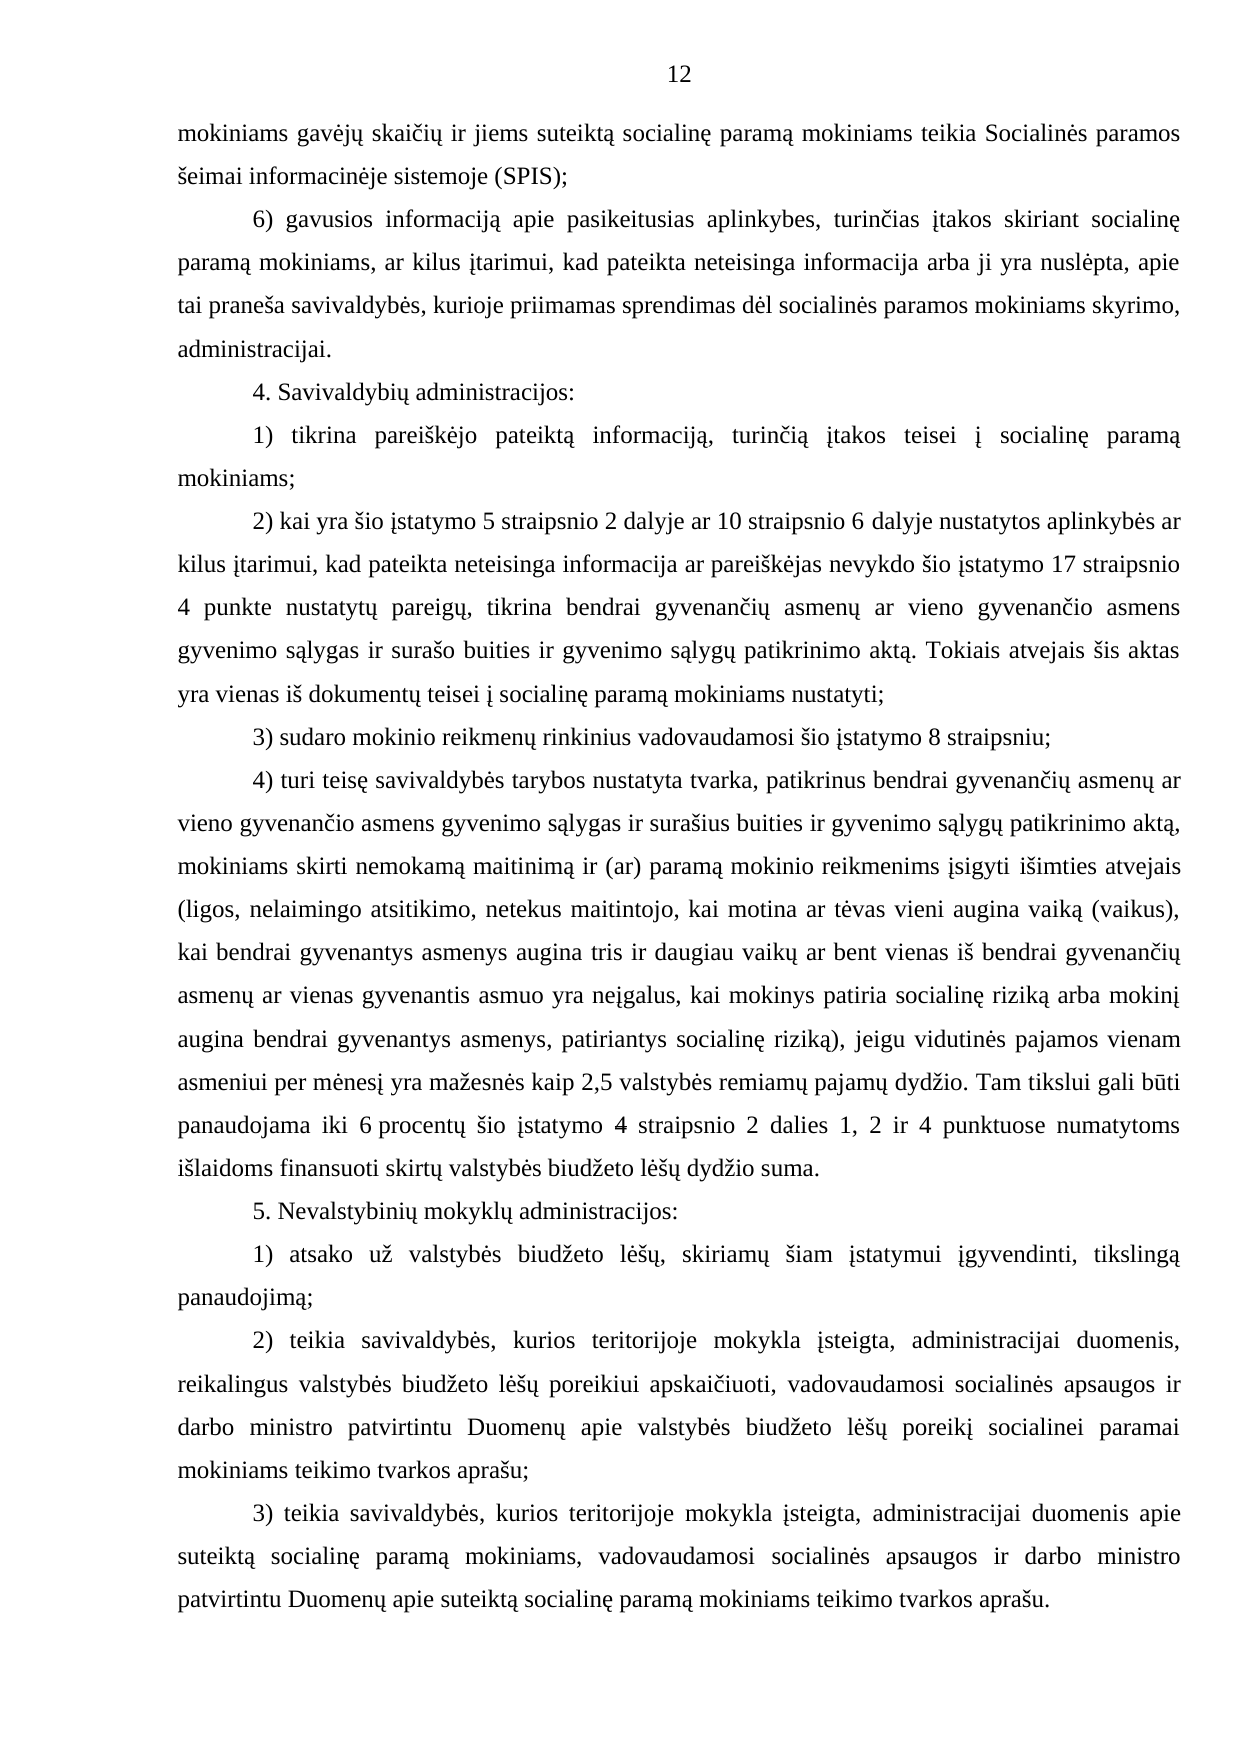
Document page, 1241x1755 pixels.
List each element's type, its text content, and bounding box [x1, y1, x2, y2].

text 4. Savivaldybių administracijos: [177, 377, 1181, 406]
text 2) kai yra šio įstatymo 5 straipsnio 2 dalyje ar 10 straipsnio 6 dalyje nustatytos aplinkybės ar kilus įtarimui, kad pateikta neteisinga informacija ar pareiškėjas nevykdo šio įstatymo 17 straipsnio 4 punkte nustatytų pareigų, tikrina bendrai gyvenančių asmenų ar vieno gyvenančio asmens gyvenimo sąlygas ir surašo buities ir gyvenimo sąlygų patikrinimo aktą. Tokiais atvejais šis aktas yra vienas iš dokumentų teisei į socialinę paramą mokiniams nustatyti; [177, 506, 1181, 707]
text 6) gavusios informaciją apie pasikeitusias aplinkybes, turinčias įtakos skiriant socialinę paramą mokiniams, ar kilus įtarimui, kad pateikta neteisinga informacija arba ji yra nuslėpta, apie tai praneša savivaldybės, kurioje priimamas sprendimas dėl socialinės paramos mokiniams skyrimo, administracijai. [177, 204, 1181, 362]
text mokiniams gavėjų skaičių ir jiems suteiktą socialinę paramą mokiniams teikia Socialinės paramos šeimai informacinėje sistemoje (SPIS); [177, 118, 1181, 190]
text 5. Nevalstybinių mokyklų administracijos: [177, 1196, 1181, 1225]
text 2) teikia savivaldybės, kurios teritorijoje mokykla įsteigta, administracijai duomenis, reikalingus valstybės biudžeto lėšų poreikiui apskaičiuoti, vadovaudamosi socialinės apsaugos ir darbo ministro patvirtintu Duomenų apie valstybės biudžeto lėšų poreikį socialinei paramai mokiniams teikimo tvarkos aprašu; [177, 1326, 1181, 1484]
text 3) sudaro mokinio reikmenų rinkinius vadovaudamosi šio įstatymo 8 straipsniu; [177, 722, 1181, 751]
text 4) turi teisę savivaldybės tarybos nustatyta tvarka, patikrinus bendrai gyvenančių asmenų ar vieno gyvenančio asmens gyvenimo sąlygas ir surašius buities ir gyvenimo sąlygų patikrinimo aktą, mokiniams skirti nemokamą maitinimą ir (ar) paramą mokinio reikmenims įsigyti išimties atvejais (ligos, nelaimingo atsitikimo, netekus maitintojo, kai motina ar tėvas vieni augina vaiką (vaikus), kai bendrai gyvenantys asmenys augina tris ir daugiau vaikų ar bent vienas iš bendrai gyvenančių asmenų ar vienas gyvenantis asmuo yra neįgalus, kai mokinys patiria socialinę riziką arba mokinį augina bendrai gyvenantys asmenys, patiriantys socialinę riziką), jeigu vidutinės pajamos vienam asmeniui per mėnesį yra mažesnės kaip 2,5 valstybės remiamų pajamų dydžio. Tam tikslui gali būti panaudojama iki 6 procentų šio įstatymo 4 straipsnio 2 dalies 1, 2 ir 4 punktuose numatytoms išlaidoms finansuoti skirtų valstybės biudžeto lėšų dydžio suma. [177, 765, 1181, 1182]
text 1) tikrina pareiškėjo pateiktą informaciją, turinčią įtakos teisei į socialinę paramą mokiniams; [177, 420, 1181, 492]
text 3) teikia savivaldybės, kurios teritorijoje mokykla įsteigta, administracijai duomenis apie suteiktą socialinę paramą mokiniams, vadovaudamosi socialinės apsaugos ir darbo ministro patvirtintu Duomenų apie suteiktą socialinę paramą mokiniams teikimo tvarkos aprašu. [177, 1498, 1181, 1613]
text 1) atsako už valstybės biudžeto lėšų, skiriamų šiam įstatymui įgyvendinti, tikslingą panaudojimą; [177, 1239, 1181, 1311]
